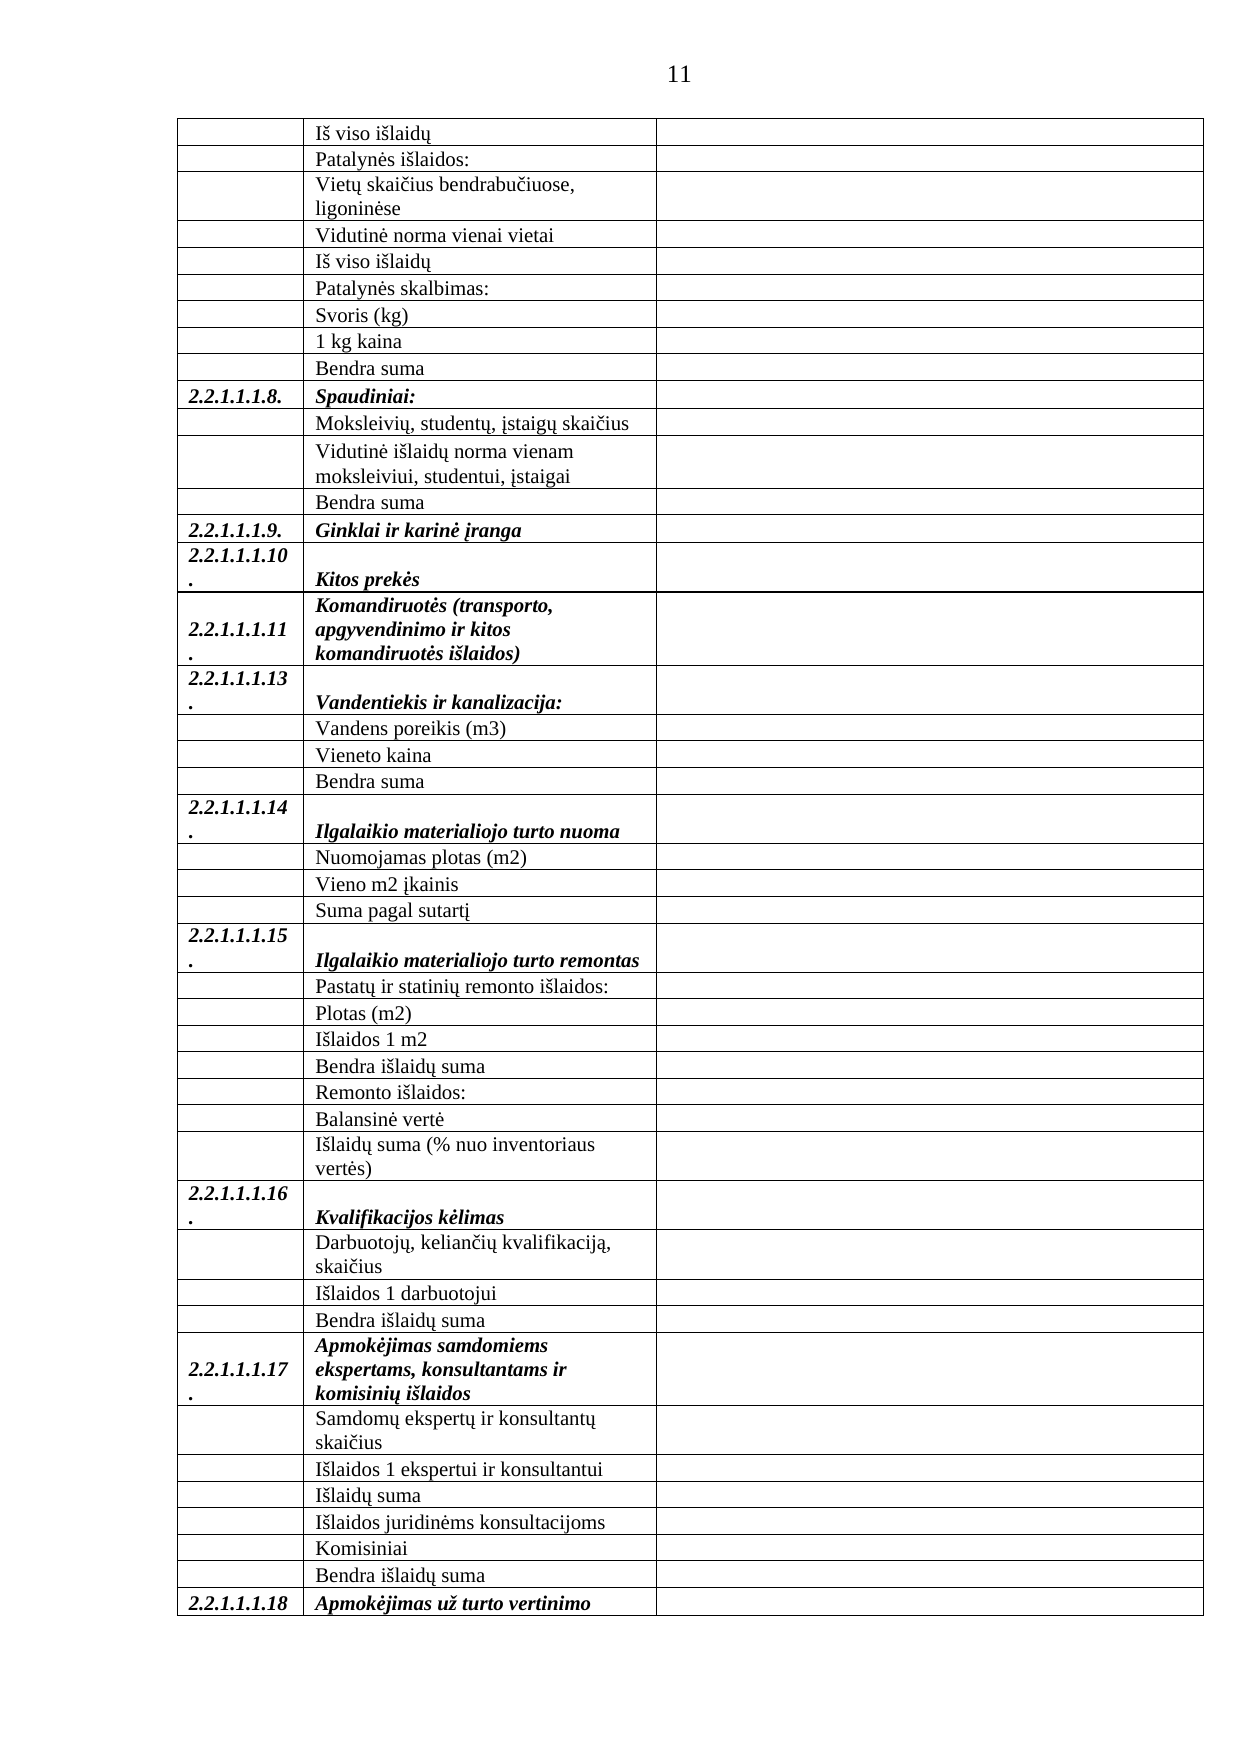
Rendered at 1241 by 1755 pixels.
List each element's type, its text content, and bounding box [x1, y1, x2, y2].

table_cell Vieneto kaina [304, 741, 656, 767]
table_cell [178, 119, 303, 145]
table_cell [657, 741, 1203, 767]
table_cell [178, 897, 303, 922]
table_cell 2.2.1.1.1.10. [178, 543, 303, 591]
table_cell [657, 354, 1203, 380]
table_cell 2.2.1.1.1.11. [178, 593, 303, 665]
table_cell [657, 1280, 1203, 1305]
table_cell [657, 1230, 1203, 1278]
table_cell [178, 172, 303, 220]
table_cell [657, 1105, 1203, 1131]
table_cell [657, 436, 1203, 488]
table_cell [657, 844, 1203, 869]
table_cell [178, 844, 303, 869]
table_cell [178, 354, 303, 380]
table_cell [657, 381, 1203, 408]
table_cell [657, 248, 1203, 273]
table_cell Kvalifikacijos kėlimas [304, 1181, 656, 1229]
table_cell Ilgalaikio materialiojo turto remontas [304, 924, 656, 972]
table_cell [657, 795, 1203, 843]
table_cell [178, 436, 303, 488]
table_cell Bendra suma [304, 489, 656, 514]
table_cell [178, 221, 303, 247]
table_cell [657, 1406, 1203, 1454]
table_cell [657, 999, 1203, 1025]
table_cell [657, 973, 1203, 998]
table_cell Iš viso išlaidų [304, 248, 656, 273]
table_cell [657, 515, 1203, 542]
table_cell Ginklai ir karinė įranga [304, 515, 656, 542]
table_cell [657, 275, 1203, 300]
table_cell [178, 328, 303, 353]
table_cell [657, 328, 1203, 353]
table_cell Ilgalaikio materialiojo turto nuoma [304, 795, 656, 843]
table_cell Patalynės išlaidos: [304, 146, 656, 171]
table_cell [178, 1455, 303, 1481]
table_cell Išlaidos 1 ekspertui ir konsultantui [304, 1455, 656, 1481]
table_cell Komisiniai [304, 1535, 656, 1560]
table_cell Suma pagal sutartį [304, 897, 656, 922]
table_cell [178, 1230, 303, 1278]
table_cell Išlaidos juridinėms konsultacijoms [304, 1508, 656, 1534]
table_cell [657, 1561, 1203, 1587]
table_cell [657, 119, 1203, 145]
table_cell [178, 870, 303, 896]
table_cell [178, 489, 303, 514]
table_cell [657, 768, 1203, 793]
table_cell [178, 1482, 303, 1507]
table_cell [178, 973, 303, 998]
table_cell [657, 221, 1203, 247]
table_cell [178, 146, 303, 171]
table_cell [178, 301, 303, 327]
table_cell [657, 301, 1203, 327]
table_cell [178, 275, 303, 300]
table_cell [178, 741, 303, 767]
table_cell [178, 1535, 303, 1560]
table_cell [657, 924, 1203, 972]
table_cell [657, 1306, 1203, 1332]
table_cell Svoris (kg) [304, 301, 656, 327]
table_cell Moksleivių, studentų, įstaigų skaičius [304, 409, 656, 434]
table_cell 2.2.1.1.1.9. [178, 515, 303, 542]
table_cell Bendra išlaidų suma [304, 1561, 656, 1587]
table_cell [657, 172, 1203, 220]
table_cell [178, 1105, 303, 1131]
table_cell [657, 593, 1203, 665]
table_cell Bendra išlaidų suma [304, 1052, 656, 1078]
table_cell Plotas (m2) [304, 999, 656, 1025]
table_cell [657, 409, 1203, 434]
table_cell 2.2.1.1.1.18 [178, 1588, 303, 1615]
table_cell [657, 666, 1203, 714]
table_cell [657, 1132, 1203, 1180]
table_cell [657, 715, 1203, 740]
table_cell [657, 1333, 1203, 1405]
table_cell Vandentiekis ir kanalizacija: [304, 666, 656, 714]
table_cell Iš viso išlaidų [304, 119, 656, 145]
table_cell Patalynės skalbimas: [304, 275, 656, 300]
table_cell [657, 897, 1203, 922]
table_cell [178, 1280, 303, 1305]
table_cell [657, 1181, 1203, 1229]
table_cell [657, 870, 1203, 896]
table_cell [178, 1132, 303, 1180]
table_cell [178, 409, 303, 434]
table_cell Bendra išlaidų suma [304, 1306, 656, 1332]
table_cell Balansinė vertė [304, 1105, 656, 1131]
table_cell [178, 1079, 303, 1104]
table_cell Išlaidos 1 m2 [304, 1026, 656, 1051]
table_cell [178, 248, 303, 273]
table_cell Vieno m2 įkainis [304, 870, 656, 896]
table_cell Samdomų ekspertų ir konsultantų skaičius [304, 1406, 656, 1454]
table_cell 2.2.1.1.1.15. [178, 924, 303, 972]
table_cell 2.2.1.1.1.13. [178, 666, 303, 714]
table_cell Vandens poreikis (m3) [304, 715, 656, 740]
table_cell Kitos prekės [304, 543, 656, 591]
table_cell [657, 1026, 1203, 1051]
table_cell Bendra suma [304, 768, 656, 793]
table_cell Remonto išlaidos: [304, 1079, 656, 1104]
table_cell Bendra suma [304, 354, 656, 380]
table_cell [657, 1535, 1203, 1560]
table_cell Darbuotojų, keliančių kvalifikaciją, skaičius [304, 1230, 656, 1278]
table_cell [657, 1588, 1203, 1615]
table_cell Vidutinė išlaidų norma vienam moksleiviui, studentui, įstaigai [304, 436, 656, 488]
table_cell 1 kg kaina [304, 328, 656, 353]
table_cell Apmokėjimas samdomiems ekspertams, konsultantams ir komisinių išlaidos [304, 1333, 656, 1405]
table_cell 2.2.1.1.1.16. [178, 1181, 303, 1229]
table_cell Pastatų ir statinių remonto išlaidos: [304, 973, 656, 998]
table_cell [178, 1052, 303, 1078]
table_cell Išlaidos 1 darbuotojui [304, 1280, 656, 1305]
table_cell [178, 715, 303, 740]
table_cell Vietų skaičius bendrabučiuose, ligoninėse [304, 172, 656, 220]
table_cell Spaudiniai: [304, 381, 656, 408]
table_cell Išlaidų suma [304, 1482, 656, 1507]
table_cell [178, 1406, 303, 1454]
table_cell [657, 1455, 1203, 1481]
table_cell [178, 1508, 303, 1534]
table_cell [657, 1482, 1203, 1507]
table_cell [657, 146, 1203, 171]
table_cell [657, 489, 1203, 514]
table_cell 2.2.1.1.1.17. [178, 1333, 303, 1405]
table_cell [178, 768, 303, 793]
table_cell [178, 999, 303, 1025]
table_cell [657, 1079, 1203, 1104]
table_cell [178, 1561, 303, 1587]
table_cell [657, 1052, 1203, 1078]
table_cell [178, 1306, 303, 1332]
table_cell Komandiruotės (transporto, apgyvendinimo ir kitos komandiruotės išlaidos) [304, 593, 656, 665]
table_cell 2.2.1.1.1.14. [178, 795, 303, 843]
table_cell Išlaidų suma (% nuo inventoriaus vertės) [304, 1132, 656, 1180]
table_cell Apmokėjimas už turto vertinimo [304, 1588, 656, 1615]
table_cell Vidutinė norma vienai vietai [304, 221, 656, 247]
table_cell [657, 543, 1203, 591]
table_cell 2.2.1.1.1.8. [178, 381, 303, 408]
table_cell [178, 1026, 303, 1051]
table_cell [657, 1508, 1203, 1534]
table_cell Nuomojamas plotas (m2) [304, 844, 656, 869]
